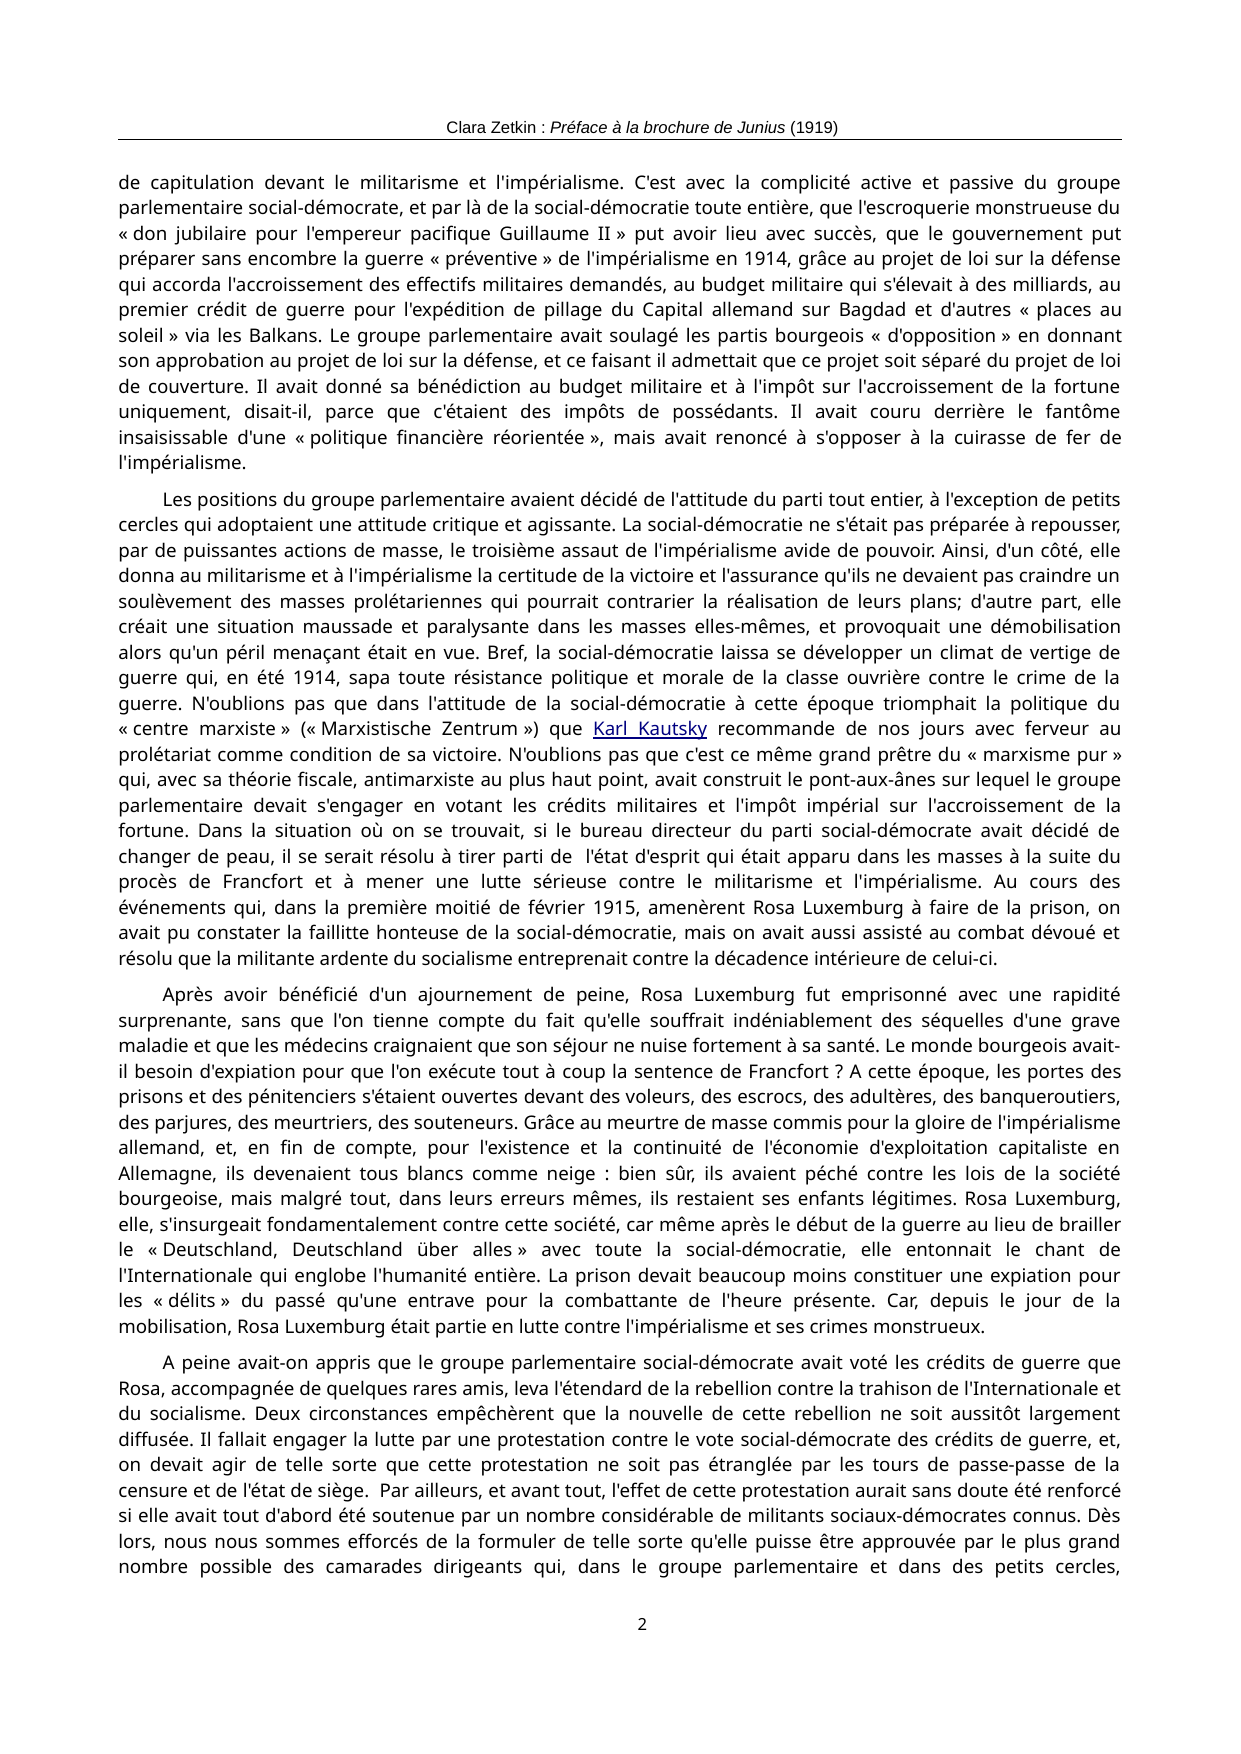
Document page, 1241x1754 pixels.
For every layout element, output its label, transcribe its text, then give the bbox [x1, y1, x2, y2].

text de capitulation devant le militarisme et l'impérialisme. C'est avec la complicité active et passive du groupe parlementaire social-démocrate, et par là de la social-démocratie toute entière, que l'escroquerie monstrueuse du « don jubilaire pour l'empereur pacifique Guillaume II » put avoir lieu avec succès, que le gouvernement put préparer sans encombre la guerre « préventive » de l'impérialisme en 1914, grâce au projet de loi sur la défense qui accorda l'accroissement des effectifs militaires demandés, au budget militaire qui s'élevait à des milliards, au premier crédit de guerre pour l'expédition de pillage du Capital allemand sur Bagdad et d'autres « places au soleil » via les Balkans. Le groupe parlementaire avait soulagé les partis bourgeois « d'opposition » en donnant son approbation au projet de loi sur la défense, et ce faisant il admettait que ce projet soit séparé du projet de loi de couverture. Il avait donné sa bénédiction au budget militaire et à l'impôt sur l'accroissement de la fortune uniquement, disait-il, parce que c'étaient des impôts de possédants. Il avait couru derrière le fantôme insaisissable d'une « politique financière réorientée », mais avait renoncé à s'opposer à la cuirasse de fer de l'impérialisme. [118, 169, 1122, 475]
text Après avoir bénéficié d'un ajournement de peine, Rosa Luxemburg fut emprisonné avec une rapidité surprenante, sans que l'on tienne compte du fait qu'elle souffrait indéniablement des séquelles d'une grave maladie et que les médecins craignaient que son séjour ne nuise fortement à sa santé. Le monde bourgeois avait-il besoin d'expiation pour que l'on exécute tout à coup la sentence de Francfort ? A cette époque, les portes des prisons et des pénitenciers s'étaient ouvertes devant des voleurs, des escrocs, des adultères, des banqueroutiers, des parjures, des meurtriers, des souteneurs. Grâce au meurtre de masse commis pour la gloire de l'impérialisme allemand, et, en fin de compte, pour l'existence et la continuité de l'économie d'exploitation capitaliste en Allemagne, ils devenaient tous blancs comme neige : bien sûr, ils avaient péché contre les lois de la société bourgeoise, mais malgré tout, dans leurs erreurs mêmes, ils restaient ses enfants légitimes. Rosa Luxemburg, elle, s'insurgeait fondamentalement contre cette société, car même après le début de la guerre au lieu de brailler le « Deutschland, Deutschland über alles » avec toute la social-démocratie, elle entonnait le chant de l'Internationale qui englobe l'humanité entière. La prison devait beaucoup moins constituer une expiation pour les « délits » du passé qu'une entrave pour la combattante de l'heure présente. Car, depuis le jour de la mobilisation, Rosa Luxemburg était partie en lutte contre l'impérialisme et ses crimes monstrueux. [118, 981, 1122, 1339]
text A peine avait-on appris que le groupe parlementaire social-démocrate avait voté les crédits de guerre que Rosa, accompagnée de quelques rares amis, leva l'étendard de la rebellion contre la trahison de l'Internationale et du socialisme. Deux circonstances empêchèrent que la nouvelle de cette rebellion ne soit aussitôt largement diffusée. Il fallait engager la lutte par une protestation contre le vote social-démocrate des crédits de guerre, et, on devait agir de telle sorte que cette protestation ne soit pas étranglée par les tours de passe-passe de la censure et de l'état de siège. Par ailleurs, et avant tout, l'effet de cette protestation aurait sans doute été renforcé si elle avait tout d'abord été soutenue par un nombre considérable de militants sociaux-démocrates connus. Dès lors, nous nous sommes efforcés de la formuler de telle sorte qu'elle puisse être approuvée par le plus grand nombre possible des camarades dirigeants qui, dans le groupe parlementaire et dans des petits cercles, [118, 1349, 1122, 1579]
text Les positions du groupe parlementaire avaient décidé de l'attitude du parti tout entier, à l'exception de petits cercles qui adoptaient une attitude critique et agissante. La social-démocratie ne s'était pas préparée à repousser, par de puissantes actions de masse, le troisième assaut de l'impérialisme avide de pouvoir. Ainsi, d'un côté, elle donna au militarisme et à l'impérialisme la certitude de la victoire et l'assurance qu'ils ne devaient pas craindre un soulèvement des masses prolétariennes qui pourrait contrarier la réalisation de leurs plans; d'autre part, elle créait une situation maussade et paralysante dans les masses elles-mêmes, et provoquait une démobilisation alors qu'un péril menaçant était en vue. Bref, la social-démocratie laissa se développer un climat de vertige de guerre qui, en été 1914, sapa toute résistance politique et morale de la classe ouvrière contre le crime de la guerre. N'oublions pas que dans l'attitude de la social-démocratie à cette époque triomphait la politique du « centre marxiste » (« Marxistische Zentrum ») que Karl Kautsky recommande de nos jours avec ferveur au prolétariat comme condition de sa victoire. N'oublions pas que c'est ce même grand prêtre du « marxisme pur » qui, avec sa théorie fiscale, antimarxiste au plus haut point, avait construit le pont-aux-ânes sur lequel le groupe parlementaire devait s'engager en votant les crédits militaires et l'impôt impérial sur l'accroissement de la fortune. Dans la situation où on se trouvait, si le bureau directeur du parti social-démocrate avait décidé de changer de peau, il se serait résolu à tirer parti de l'état d'esprit qui était apparu dans les masses à la suite du procès de Francfort et à mener une lutte sérieuse contre le militarisme et l'impérialisme. Au cours des événements qui, dans la première moitié de février 1915, amenèrent Rosa Luxemburg à faire de la prison, on avait pu constater la faillitte honteuse de la social-démocratie, mais on avait aussi assisté au combat dévoué et résolu que la militante ardente du socialisme entreprenait contre la décadence intérieure de celui-ci. [118, 486, 1122, 971]
